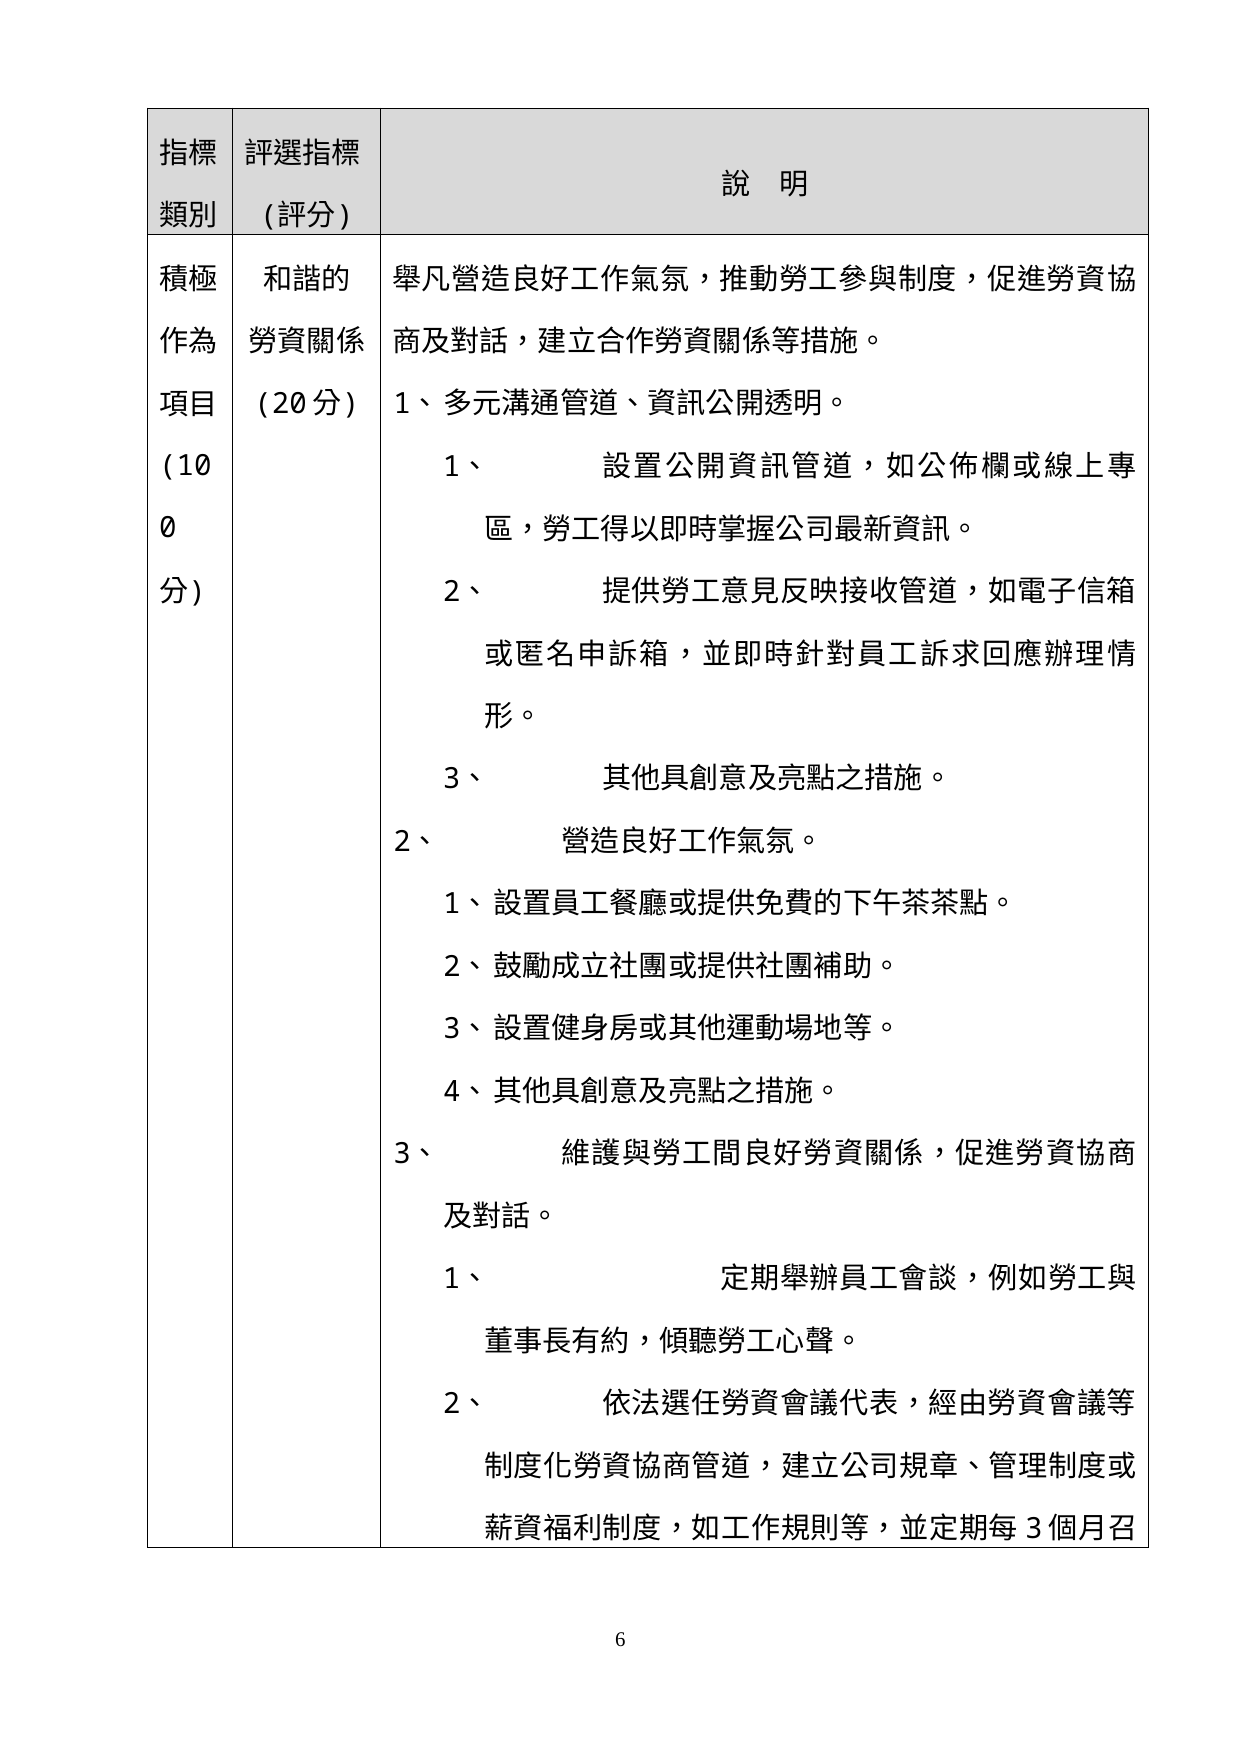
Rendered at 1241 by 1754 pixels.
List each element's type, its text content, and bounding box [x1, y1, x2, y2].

table_header 說 明 [381, 109, 1148, 234]
table_header 指標 類別 [148, 109, 232, 234]
table_header 評選指標 (評分) [233, 109, 380, 234]
table_cell 舉凡營造良好工作氣氛，推動勞工參與制度，促進勞資協商及對話，建立合作勞資關係等措施。 多元溝通管道、資訊公開透明。 設置公開資訊管道，如公佈欄或線上專區，勞工得以即時掌握公司最新資訊。 提供勞工意見反映接收管道，如電子信箱或匿名申訴箱，並即時針對員工訴求回應辦理情形。 其他具創意及亮點之措施。 營造良好工作氣氛。 設置員工餐廳或提供免費的下午茶茶點。 鼓勵成立社團或提供社團補助。 設置健身房或其他運動場地等。 其他具創意及亮點之措施。 維護與勞工間良好勞資關係，促進勞資協商及對話。 定期舉辦員工會談，例如勞工與董事長有約，傾聽勞工心聲。 依法選任勞資會議代表，經由勞資會議等制度化勞資協商管道，建立公司規章、管理制度或薪資福利制度，如工作規則等，並定期每3個月召開勞資會議1次。 設置工會，定期舉行會員或會員代表大會，或與工會簽訂團體協約。 其他具創意及亮點之措施。 [381, 235, 1148, 1547]
table_cell 積極作為項目 (100分) [148, 235, 232, 1547]
table_cell 和諧的 勞資關係 (20分) [233, 235, 380, 1547]
